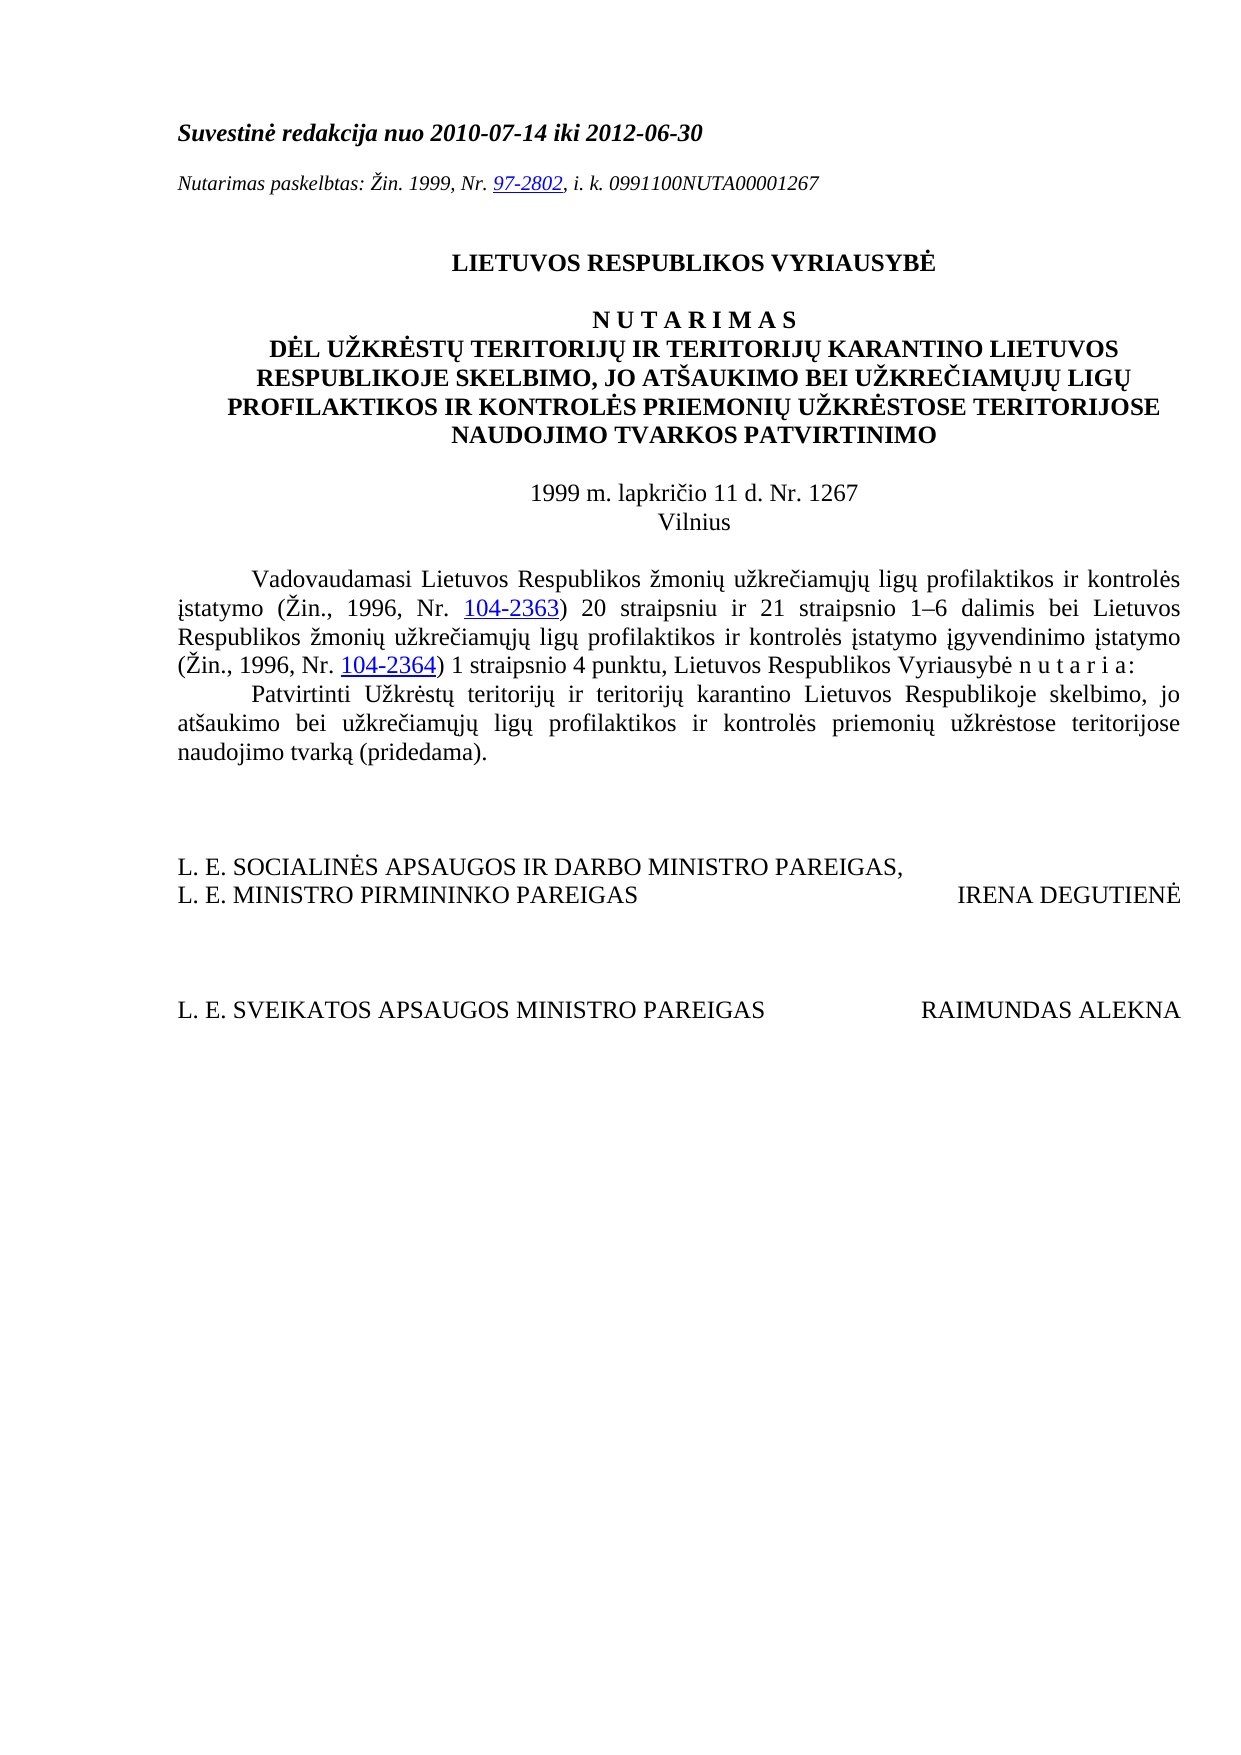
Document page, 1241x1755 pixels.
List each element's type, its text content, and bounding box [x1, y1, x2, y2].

text L. e. socialinės apsaugos ir darbo ministro pareigas, [177, 852, 1181, 880]
text l. e. Ministro Pirmininko pareigas Irena Degutienė [177, 880, 1181, 909]
text L. e. sveikatos apsaugos ministro pareigas Raimundas Alekna [177, 995, 1181, 1024]
text Patvirtinti Užkrėstų teritorijų ir teritorijų karantino Lietuvos Respublikoje skelbimo, jo atšaukimo bei užkrečiamųjų ligų profilaktikos ir kontrolės priemonių užkrėstose teritorijose naudojimo tvarką (pridedama). [177, 679, 1181, 765]
text 1999 m. lapkričio 11 d. Nr. 1267 [207, 478, 1181, 507]
text Vadovaudamasi Lietuvos Respublikos žmonių užkrečiamųjų ligų profilaktikos ir kontrolės įstatymo (Žin., 1996, Nr. 104-2363) 20 straipsniu ir 21 straipsnio 1–6 dalimis bei Lietuvos Respublikos žmonių užkrečiamųjų ligų profilaktikos ir kontrolės įstatymo įgyvendinimo įstatymo (Žin., 1996, Nr. 104-2364) 1 straipsnio 4 punktu, Lietuvos Respublikos Vyriausybė nutaria: [177, 564, 1181, 679]
text Nutarimas paskelbtas: Žin. 1999, Nr. 97-2802, i. k. 0991100NUTA00001267 [177, 171, 1181, 195]
text DĖL UŽKRĖSTŲ TERITORIJŲ IR TERITORIJŲ KARANTINO LIETUVOS RESPUBLIKOJE SKELBIMO, JO ATŠAUKIMO BEI UŽKREČIAMŲJŲ LIGŲ PROFILAKTIKOS IR KONTROLĖS PRIEMONIŲ UŽKRĖSTOSE TERITORIJOSE NAUDOJIMO TVARKOS PATVIRTINIMO [207, 334, 1181, 449]
text Vilnius [207, 507, 1181, 535]
text Suvestinė redakcija nuo 2010-07-14 iki 2012-06-30 [177, 118, 1181, 147]
text LIETUVOS RESPUBLIKOS VYRIAUSYBĖ [207, 248, 1181, 277]
text N U T A R I M A S [207, 305, 1181, 334]
